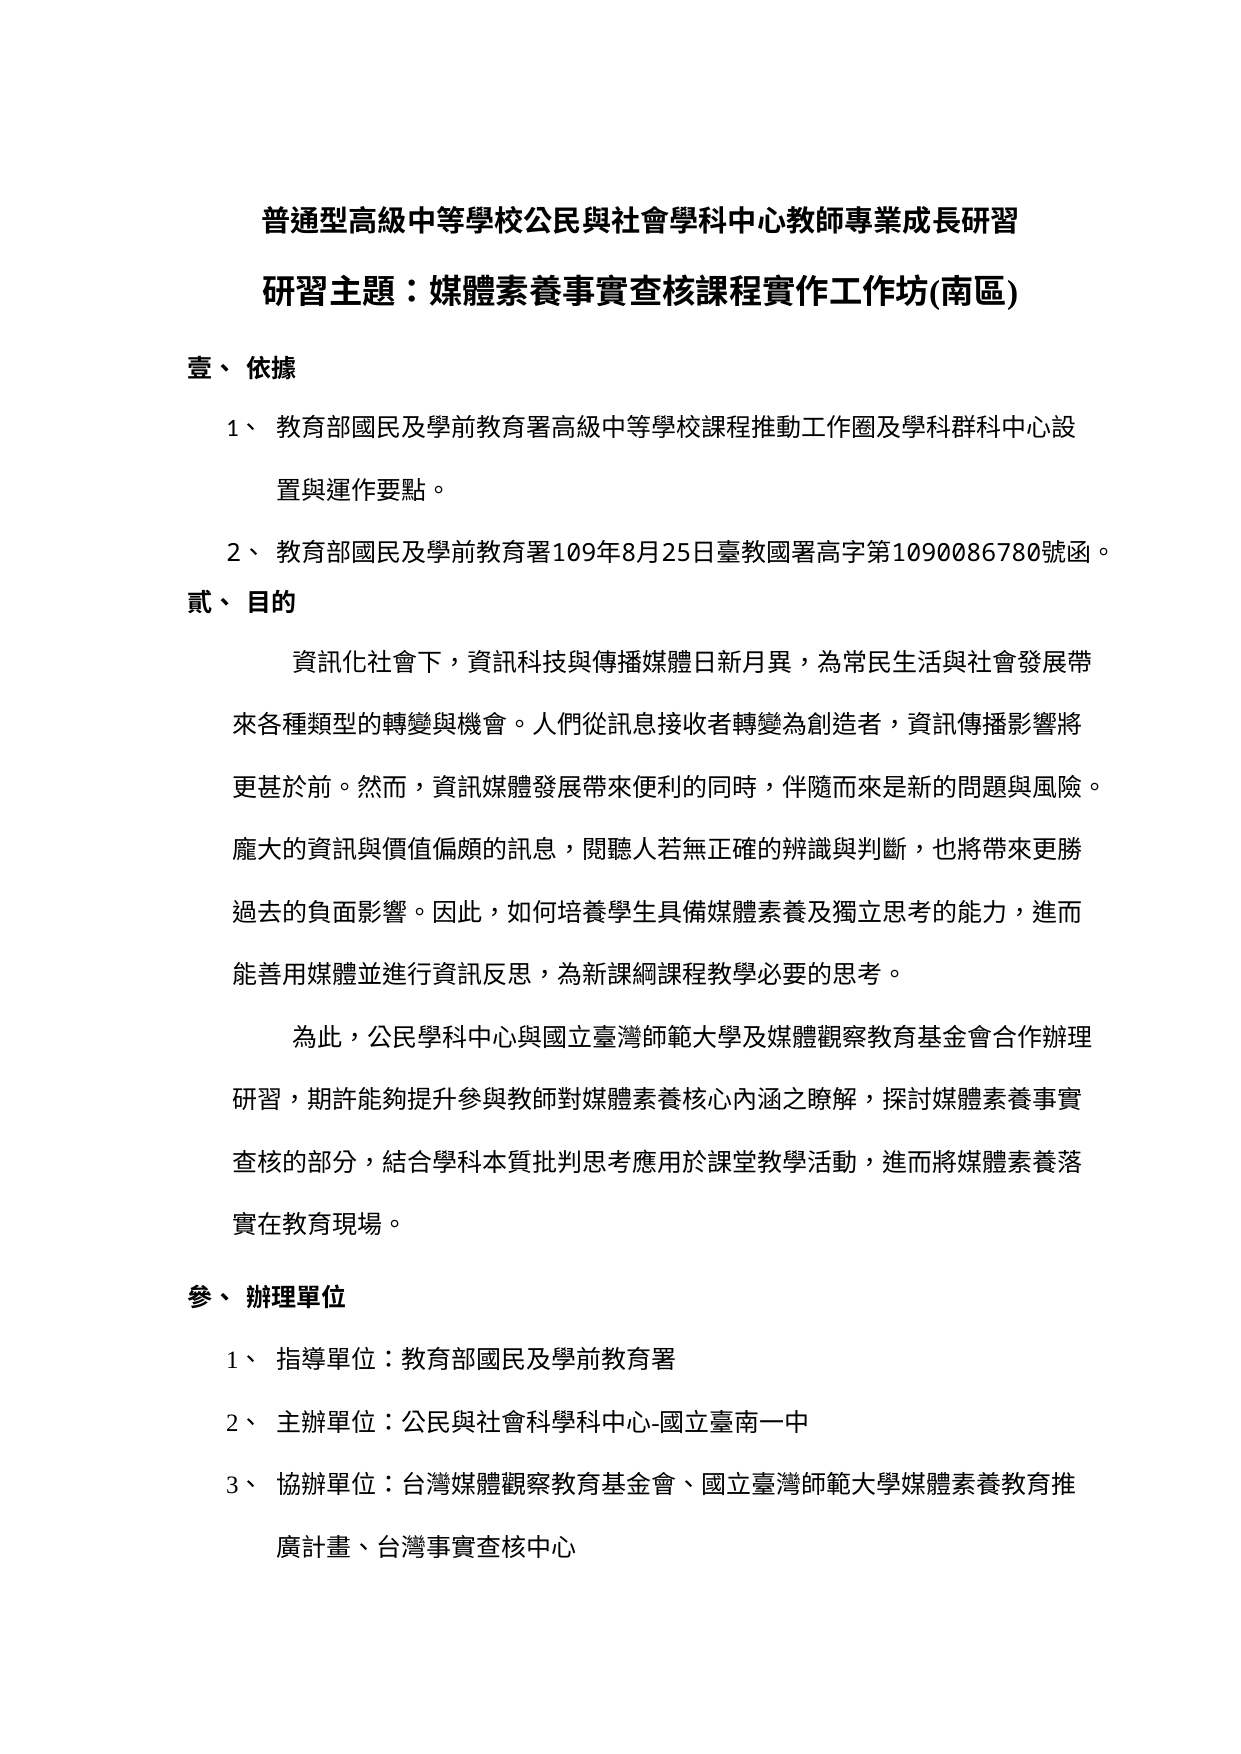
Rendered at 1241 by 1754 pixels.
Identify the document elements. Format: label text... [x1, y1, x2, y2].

list 指導單位：教育部國民及學前教育署 [226, 1316, 1093, 1379]
list 教育部國民及學前教育署109年8月25日臺教國署高字第1090086780號函。 [226, 509, 1093, 572]
list 教育部國民及學前教育署高級中等學校課程推動工作圈及學科群科中心設置與運作要點。 [226, 384, 1093, 509]
text 資訊化社會下，資訊科技與傳播媒體日新月異，為常民生活與社會發展帶來各種類型的轉變與機會。人們從訊息接收者轉變為創造者，資訊傳播影響將更甚於前。然而，資訊媒體發展帶來便利的同時，伴隨而來是新的問題與風險。龐大的資訊與價值偏頗的訊息，閱聽人若無正確的辨識與判斷，也將帶來更勝過去的負面影響。因此，如何培養學生具備媒體素養及獨立思考的能力，進而能善用媒體並進行資訊反思，為新課綱課程教學必要的思考。 [232, 618, 1093, 993]
list 協辦單位：台灣媒體觀察教育基金會、國立臺灣師範大學媒體素養教育推廣計畫、台灣事實查核中心 [226, 1441, 1093, 1566]
list 目的 [187, 582, 1093, 618]
text 普通型高級中等學校公民與社會學科中心教師專業成長研習 [187, 177, 1093, 239]
text 研習主題：媒體素養事實查核課程實作工作坊(南區) [187, 264, 1093, 313]
list 辦理單位 [187, 1254, 1093, 1316]
text 為此，公民學科中心與國立臺灣師範大學及媒體觀察教育基金會合作辦理研習，期許能夠提升參與教師對媒體素養核心內涵之瞭解，探討媒體素養事實查核的部分，結合學科本質批判思考應用於課堂教學活動，進而將媒體素養落實在教育現場。 [232, 993, 1093, 1243]
list 依據 [187, 348, 1093, 384]
list 主辦單位：公民與社會科學科中心-國立臺南一中 [226, 1379, 1093, 1441]
